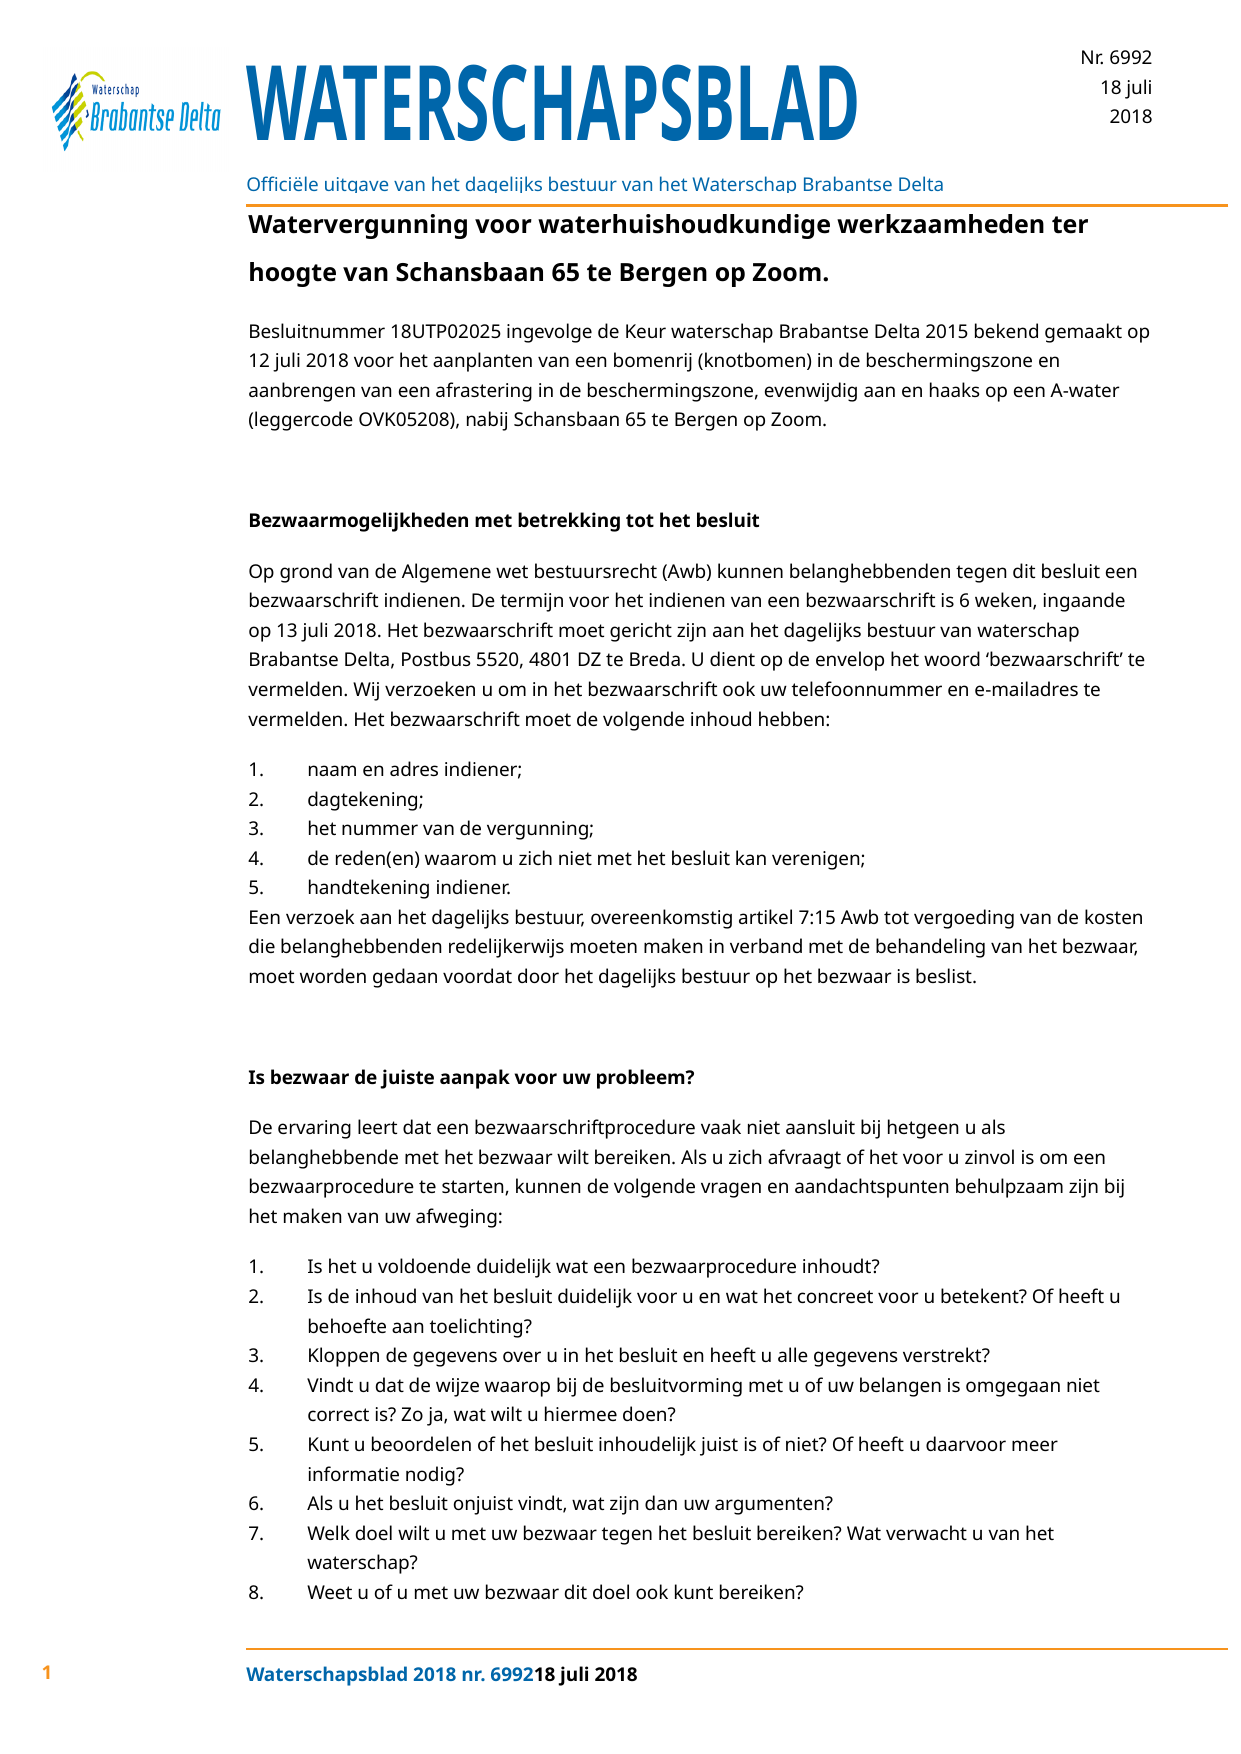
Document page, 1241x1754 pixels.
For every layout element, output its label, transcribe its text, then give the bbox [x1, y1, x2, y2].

text De ervaring leert dat een bezwaarschriftprocedure vaak niet aansluit bij hetgeen u als belanghebbende met het bezwaar wilt bereiken. Als u zich afvraagt of het voor u zinvol is om een bezwaarprocedure te starten, kunnen de volgende vragen en aandachtspunten behulpzaam zijn bij het maken van uw afweging: [248, 1114, 1152, 1229]
picture [41, 47, 231, 172]
list Kunt u beoordelen of het besluit inhoudelijk juist is of niet? Of heeft u daarvoor meer informatie nodig? [248, 1431, 1152, 1487]
text Besluitnummer 18UTP02025 ingevolge de Keur waterschap Brabantse Delta 2015 bekend gemaakt op 12 juli 2018 voor het aanplanten van een bomenrij (knotbomen) in de beschermingszone en aanbrengen van een afrastering in de beschermingszone, evenwijdig aan en haaks op een A-water (leggercode OVK05208), nabij Schansbaan 65 te Bergen op Zoom. [248, 318, 1152, 432]
list dagtekening; [248, 786, 1152, 812]
list Weet u of u met uw bezwaar dit doel ook kunt bereiken? [248, 1579, 1152, 1605]
list Welk doel wilt u met uw bezwaar tegen het besluit bereiken? Wat verwacht u van het waterschap? [248, 1520, 1152, 1575]
list naam en adres indiener; [248, 756, 1152, 782]
text Bezwaarmogelijkheden met betrekking tot het besluit [248, 507, 1152, 533]
list Als u het besluit onjuist vindt, wat zijn dan uw argumenten? [248, 1490, 1152, 1516]
list de reden(en) waarom u zich niet met het besluit kan verenigen; [248, 845, 1152, 871]
text Op grond van de Algemene wet bestuursrecht (Awb) kunnen belanghebbenden tegen dit besluit een bezwaarschrift indienen. De termijn voor het indienen van een bezwaarschrift is 6 weken, ingaande op 13 juli 2018. Het bezwaarschrift moet gericht zijn aan het dagelijks bestuur van waterschap Brabantse Delta, Postbus 5520, 4801 DZ te Breda. U dient op de envelop het woord ‘bezwaarschrift’ te vermelden. Wij verzoeken u om in het bezwaarschrift ook uw telefoonnummer en e‑mailadres te vermelden. Het bezwaarschrift moet de volgende inhoud hebben: [248, 558, 1152, 732]
list handtekening indiener. [248, 874, 1152, 900]
list Is de inhoud van het besluit duidelijk voor u en wat het concreet voor u betekent? Of heeft u behoefte aan toelichting? [248, 1283, 1152, 1339]
list Kloppen de gegevens over u in het besluit en heeft u alle gegevens verstrekt? [248, 1342, 1152, 1368]
list Is het u voldoende duidelijk wat een bezwaarprocedure inhoudt? [248, 1254, 1152, 1279]
text Een verzoek aan het dagelijks bestuur, overeenkomstig artikel 7:15 Awb tot vergoeding van de kosten die belanghebbenden redelijkerwijs moeten maken in verband met de behandeling van het bezwaar, moet worden gedaan voordat door het dagelijks bestuur op het bezwaar is beslist. [248, 904, 1152, 989]
list Vindt u dat de wijze waarop bij de besluitvorming met u of uw belangen is omgegaan niet correct is? Zo ja, wat wilt u hiermee doen? [248, 1372, 1152, 1427]
text Watervergunning voor waterhuishoudkundige werkzaamheden ter hoogte van Schansbaan 65 te Bergen op Zoom. [248, 207, 1152, 288]
list het nummer van de vergunning; [248, 815, 1152, 841]
text Is bezwaar de juiste aanpak voor uw probleem? [248, 1064, 1152, 1090]
